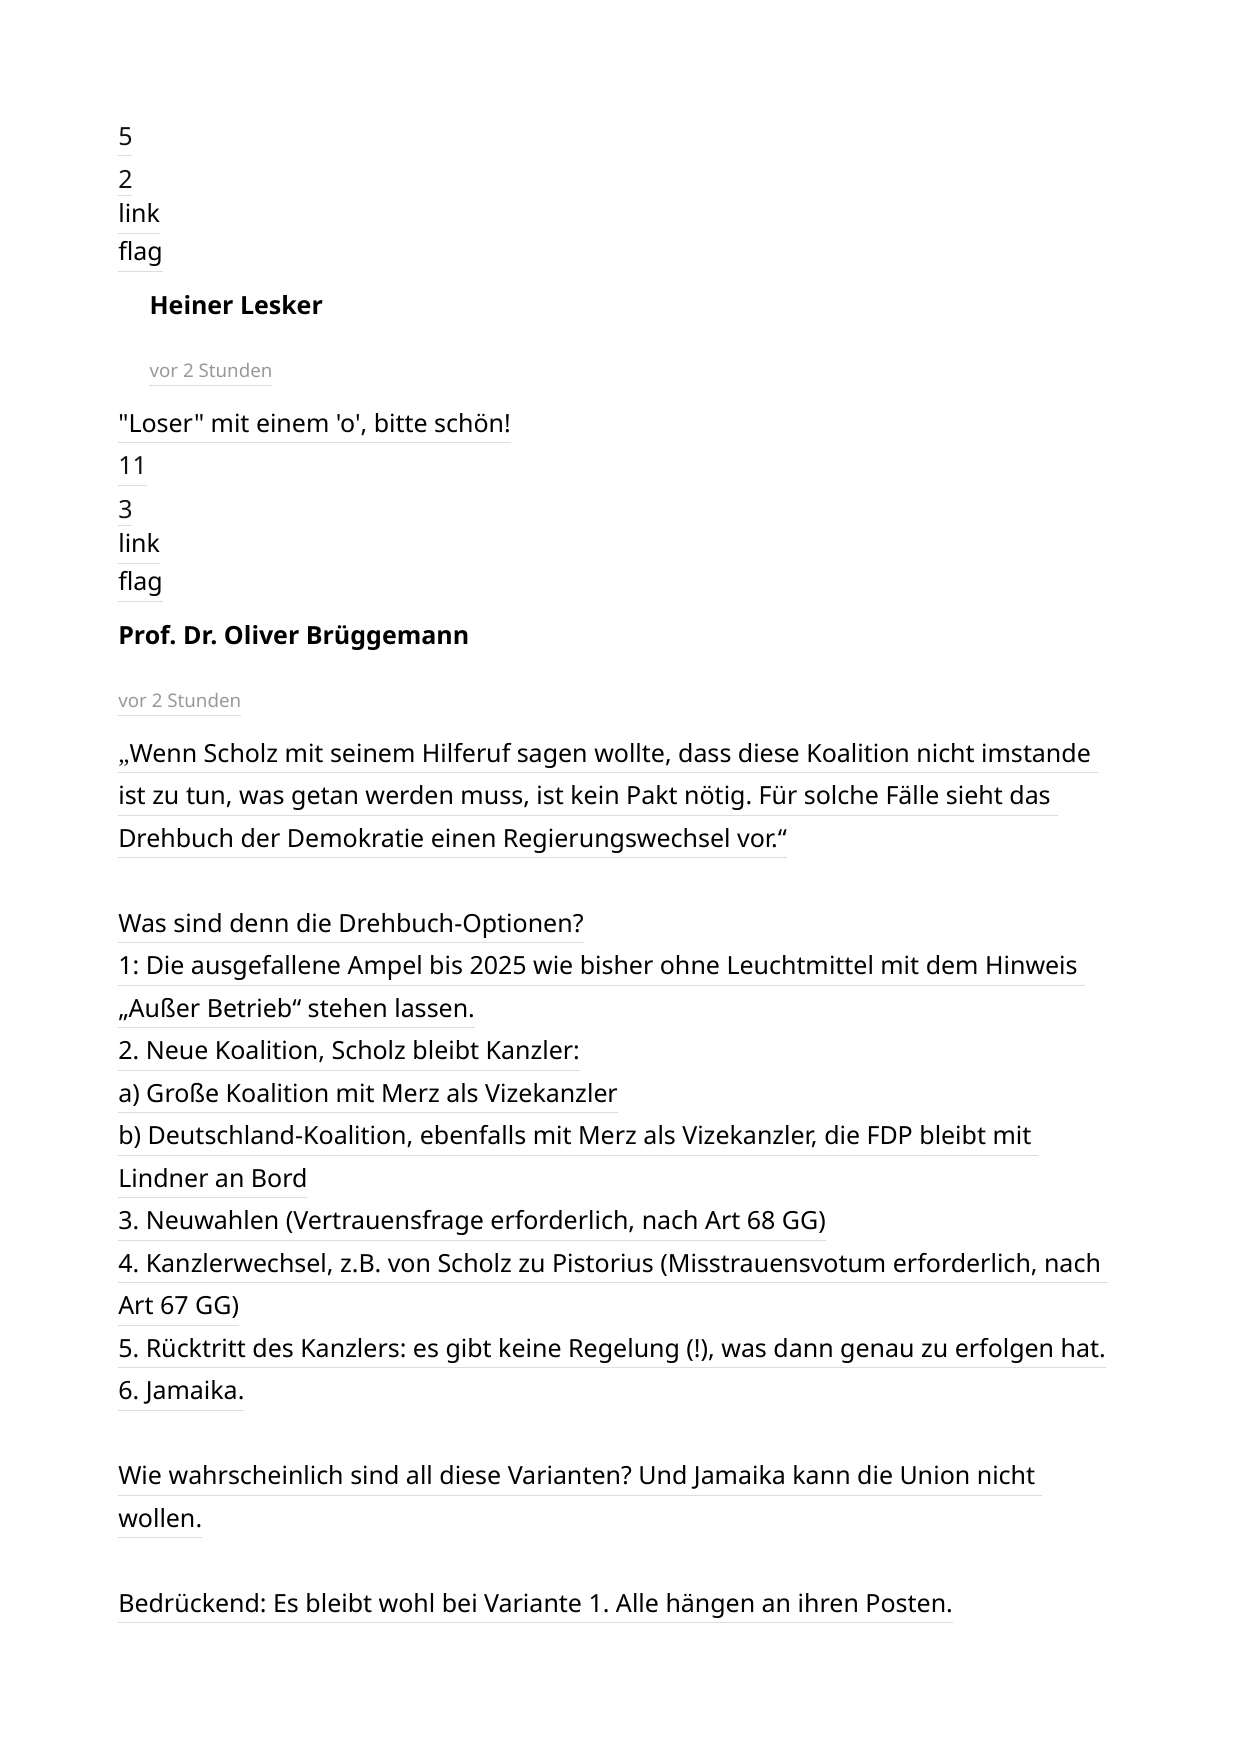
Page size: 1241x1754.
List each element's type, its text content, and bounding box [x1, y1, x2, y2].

text Heiner Lesker [149, 288, 1122, 322]
text "Loser" mit einem 'o', bitte schön! [118, 406, 1122, 443]
text 3 [118, 491, 1122, 526]
text vor 2 Stunden [149, 357, 1117, 386]
text 11 [118, 448, 1122, 486]
text 2 [118, 161, 1122, 196]
text link [118, 526, 1122, 564]
text „Wenn Scholz mit seinem Hilferuf sagen wollte, dass diese Koalition nicht imstande ist zu tun, was getan werden muss, ist kein Pakt nötig. Für solche Fälle sieht das Drehbuch der Demokratie einen Regierungswechsel vor.“ Was sind denn die Drehbuch-Optionen? 1: Die ausgefallene Ampel bis 2025 wie bisher ohne Leuchtmittel mit dem Hinweis „Außer Betrieb“ stehen lassen. 2. Neue Koalition, Scholz bleibt Kanzler: a) Große Koalition mit Merz als Vizekanzler b) Deutschland-Koalition, ebenfalls mit Merz als Vizekanzler, die FDP bleibt mit Lindner an Bord 3. Neuwahlen (Vertrauensfrage erforderlich, nach Art 68 GG) 4. Kanzlerwechsel, z.B. von Scholz zu Pistorius (Misstrauensvotum erforderlich, nach Art 67 GG) 5. Rücktritt des Kanzlers: es gibt keine Regelung (!), was dann genau zu erfolgen hat. 6. Jamaika. Wie wahrscheinlich sind all diese Varianten? Und Jamaika kann die Union nicht wollen. Bedrückend: Es bleibt wohl bei Variante 1. Alle hängen an ihren Posten. [118, 735, 1122, 1623]
text 5 [118, 118, 1122, 156]
text vor 2 Stunden [118, 687, 1117, 716]
text link [118, 196, 1122, 234]
text flag [118, 564, 1122, 602]
text flag [118, 234, 1122, 272]
text Prof. Dr. Oliver Brüggemann [118, 617, 1122, 652]
